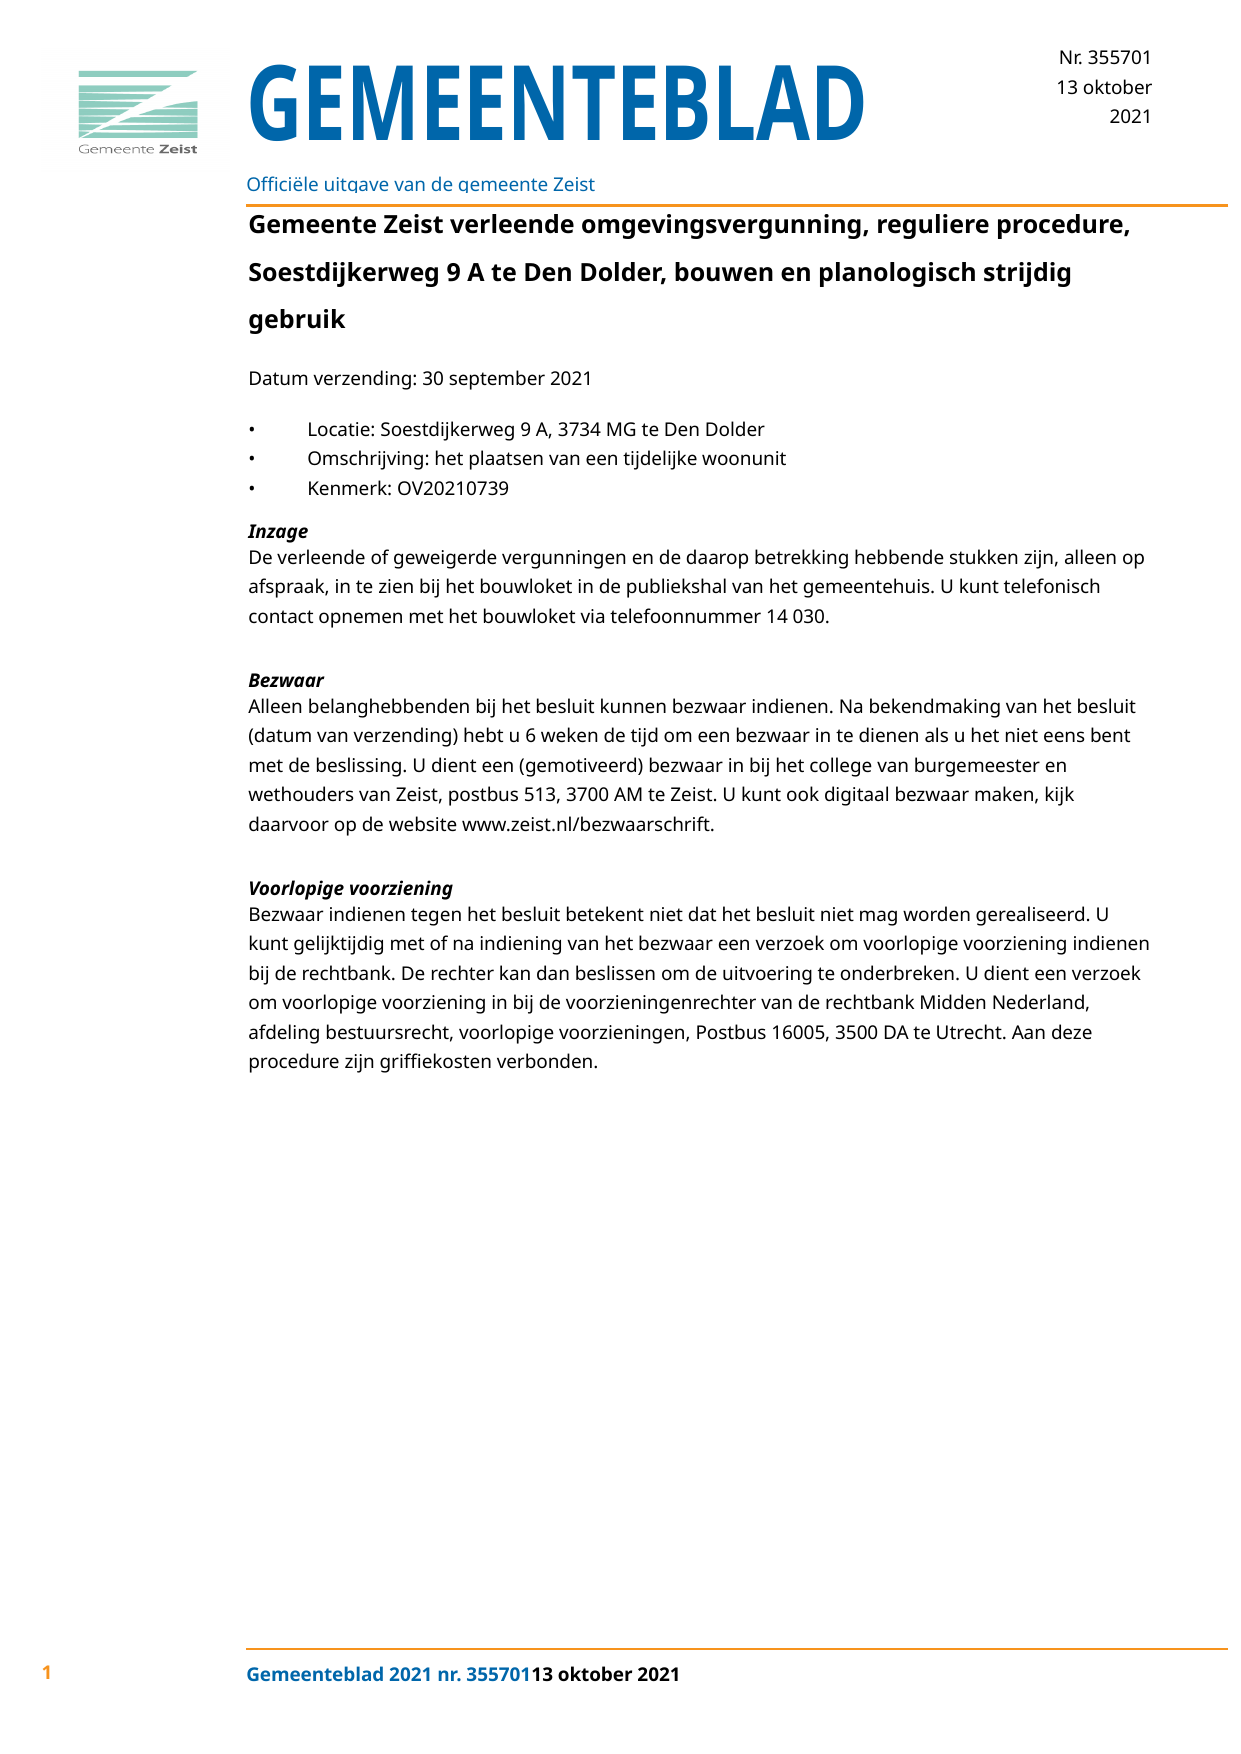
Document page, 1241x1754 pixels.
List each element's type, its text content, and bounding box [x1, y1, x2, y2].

list Omschrijving: het plaatsen van een tijdelijke woonunit [248, 446, 1152, 471]
text Bezwaar [248, 667, 1152, 693]
text Bezwaar indienen tegen het besluit betekent niet dat het besluit niet mag worden gerealiseerd. U kunt gelijktijdig met of na indiening van het bezwaar een verzoek om voorlopige voorziening indienen bij de rechtbank. De rechter kan dan beslissen om de uitvoering te onderbreken. U dient een verzoek om voorlopige voorziening in bij de voorzieningenrechter van de rechtbank Midden Nederland, afdeling bestuursrecht, voorlopige voorzieningen, Postbus 16005, 3500 DA te Utrecht. Aan deze procedure zijn griffiekosten verbonden. [248, 901, 1152, 1074]
text Alleen belanghebbenden bij het besluit kunnen bezwaar indienen. Na bekendmaking van het besluit (datum van verzending) hebt u 6 weken de tijd om een bezwaar in te dienen als u het niet eens bent met de beslissing. U dient een (gemotiveerd) bezwaar in bij het college van burgemeester en wethouders van Zeist, postbus 513, 3700 AM te Zeist. U kunt ook digitaal bezwaar maken, kijk daarvoor op de website www.zeist.nl/bezwaarschrift. [248, 693, 1152, 837]
text De verleende of geweigerde vergunningen en de daarop betrekking hebbende stukken zijn, alleen op afspraak, in te zien bij het bouwloket in de publiekshal van het gemeentehuis. U kunt telefonisch contact opnemen met het bouwloket via telefoonnummer 14 030. [248, 544, 1152, 629]
text Voorlopige voorziening [248, 875, 1152, 901]
text Datum verzending: 30 september 2021 [248, 366, 1152, 391]
list Locatie: Soestdijkerweg 9 A, 3734 MG te Den Dolder [248, 416, 1152, 442]
text Gemeente Zeist verleende omgevingsvergunning, reguliere procedure, Soestdijkerweg 9 A te Den Dolder, bouwen en planologisch strijdig gebruik [248, 207, 1152, 336]
text Inzage [248, 518, 1152, 544]
picture [41, 47, 231, 172]
list Kenmerk: OV20210739 [248, 475, 1152, 501]
